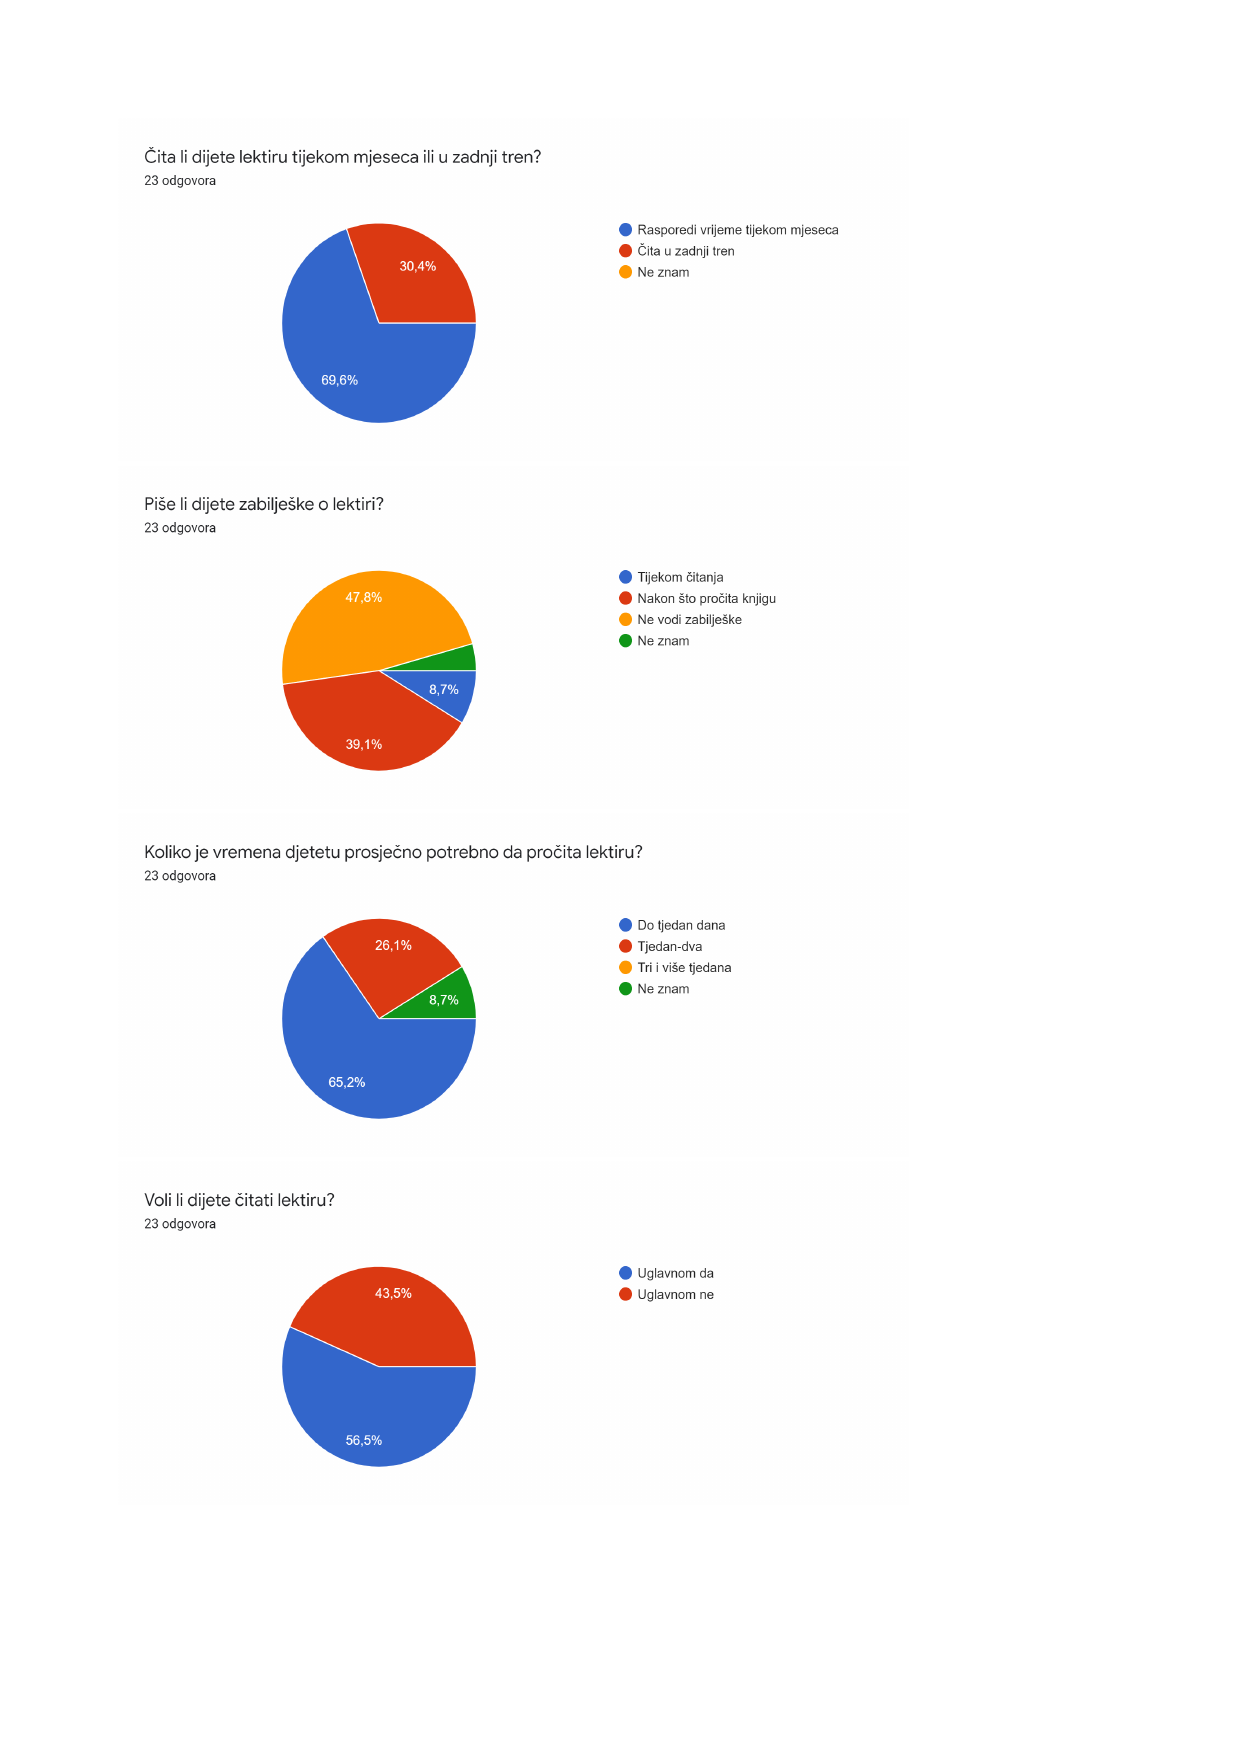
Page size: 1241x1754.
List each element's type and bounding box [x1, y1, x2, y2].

picture [118, 813, 910, 1157]
picture [118, 1161, 910, 1505]
picture [118, 466, 910, 809]
picture [118, 118, 910, 461]
